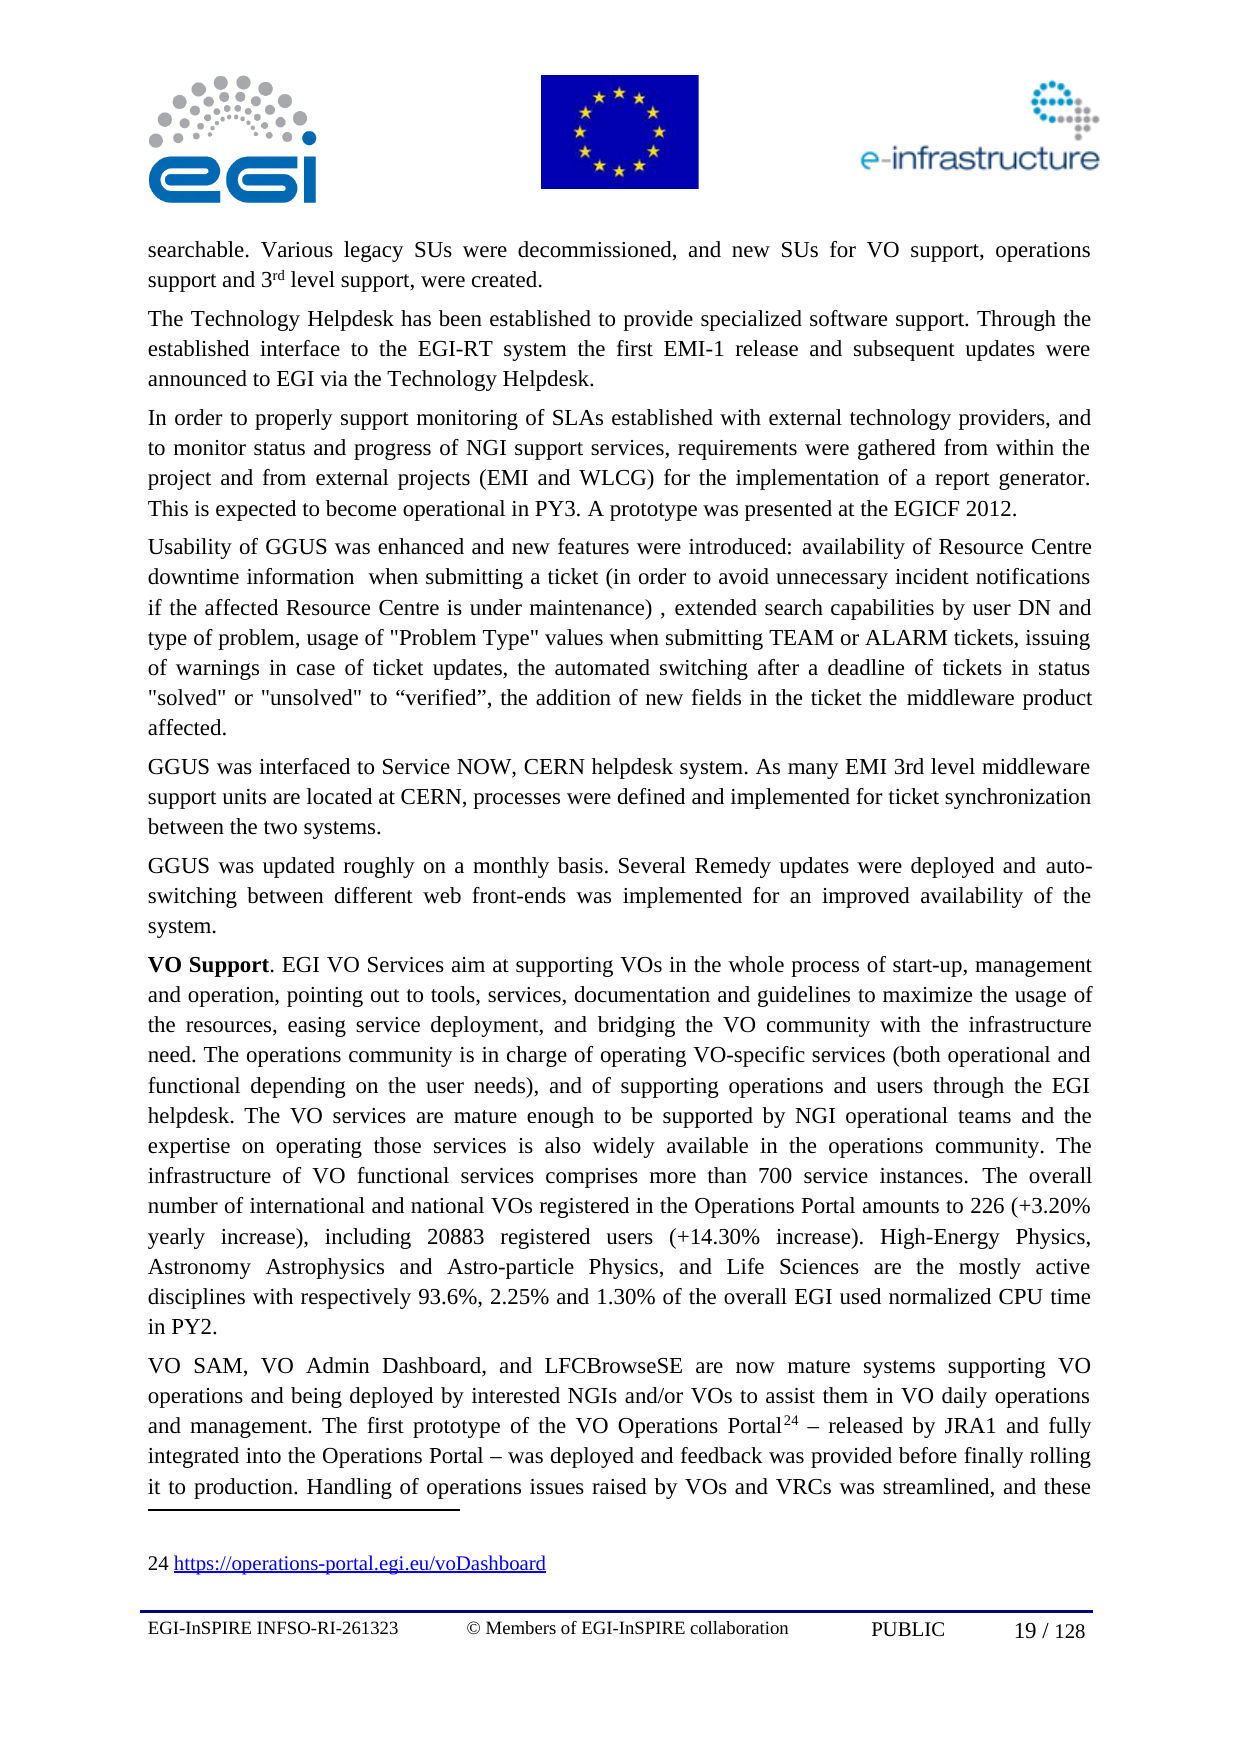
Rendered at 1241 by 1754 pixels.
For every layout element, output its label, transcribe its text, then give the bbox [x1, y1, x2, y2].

text Usability of GGUS was enhanced and new features were introduced: availability of Resource Centre downtime information when submitting a ticket (in order to avoid unnecessary incident notifications if the affected Resource Centre is under maintenance) , extended search capabilities by user DN and type of problem, usage of "Problem Type" values when submitting TEAM or ALARM tickets, issuing of warnings in case of ticket updates, the automated switching after a deadline of tickets in status "solved" or "unsolved" to “verified”, the addition of new fields in the ticket the middleware product affected. [148, 533, 1092, 741]
text GGUS was updated roughly on a monthly basis. Several Remedy updates were deployed and auto-switching between different web front-ends was implemented for an improved availability of the system. [148, 852, 1092, 939]
text https://operations-portal.egi.eu/voDashboard [148, 1550, 1093, 1574]
text VO SAM, VO Admin Dashboard, and LFCBrowseSE are now mature systems supporting VO operations and being deployed by interested NGIs and/or VOs to assist them in VO daily operations and management. The first prototype of the VO Operations Portal – released by JRA1 and fully integrated into the Operations Portal – was deployed and feedback was provided before finally rolling it to production. Handling of operations issues raised by VOs and VRCs was streamlined, and these [148, 1352, 1092, 1499]
text GGUS was interfaced to Service NOW, CERN helpdesk system. As many EMI 3rd level middleware support units are located at CERN, processes were defined and implemented for ticket synchronization between the two systems. [148, 753, 1092, 840]
text searchable. Various legacy SUs were decommissioned, and new SUs for VO support, operations support and 3rd level support, were created. [148, 236, 1092, 293]
text VO Support. EGI VO Services aim at supporting VOs in the whole process of start-up, management and operation, pointing out to tools, services, documentation and guidelines to maximize the usage of the resources, easing service deployment, and bridging the VO community with the infrastructure need. The operations community is in charge of operating VO-specific services (both operational and functional depending on the user needs), and of supporting operations and users through the EGI helpdesk. The VO services are mature enough to be supported by NGI operational teams and the expertise on operating those services is also widely available in the operations community. The infrastructure of VO functional services comprises more than 700 service instances. The overall number of international and national VOs registered in the Operations Portal amounts to 226 (+3.20% yearly increase), including 20883 registered users (+14.30% increase). High-Energy Physics, Astronomy Astrophysics and Astro-particle Physics, and Life Sciences are the mostly active disciplines with respectively 93.6%, 2.25% and 1.30% of the overall EGI used normalized CPU time in PY2. [148, 951, 1092, 1340]
text The Technology Helpdesk has been established to provide specialized software support. Through the established interface to the EGI-RT system the first EMI-1 release and subsequent updates were announced to EGI via the Technology Helpdesk. [148, 305, 1092, 392]
text In order to properly support monitoring of SLAs established with external technology providers, and to monitor status and progress of NGI support services, requirements were gathered from within the project and from external projects (EMI and WLCG) for the implementation of a report generator. This is expected to become operational in PY3. A prototype was presented at the EGICF 2012. [148, 404, 1092, 521]
